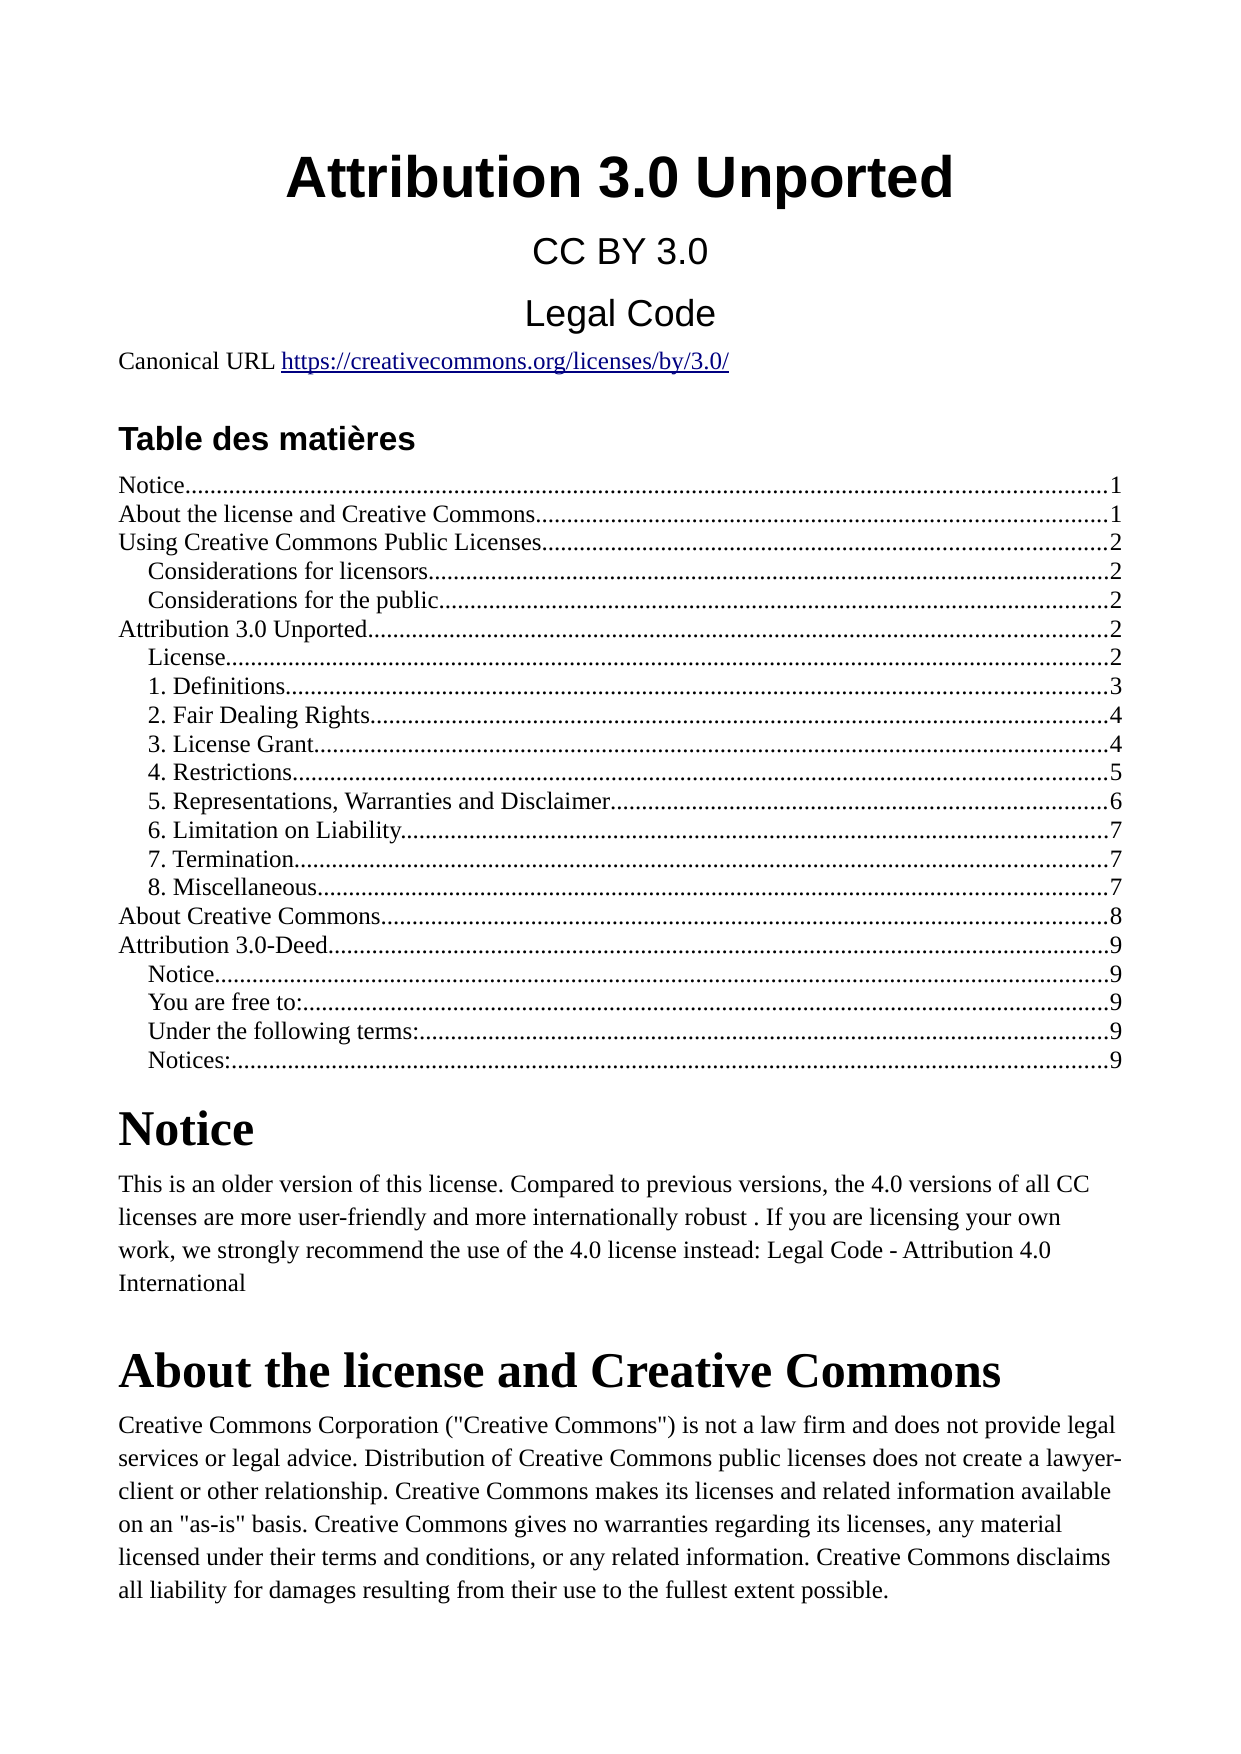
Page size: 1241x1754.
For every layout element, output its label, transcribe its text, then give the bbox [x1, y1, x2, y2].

title Attribution 3.0 Unported [118, 143, 1122, 210]
text 7. Termination 7 [148, 844, 1122, 872]
subtitle Legal Code [118, 291, 1122, 334]
text Notice 1 [118, 470, 1122, 499]
text 6. Limitation on Liability. 7 [148, 815, 1122, 844]
text Attribution 3.0-Deed 9 [118, 930, 1122, 959]
text 8. Miscellaneous 7 [148, 872, 1122, 901]
text Considerations for the public 2 [148, 585, 1122, 614]
text Creative Commons Corporation ("Creative Commons") is not a law firm and does not provide legal services or legal advice. Distribution of Creative Commons public licenses does not create a lawyer-client or other relationship. Creative Commons makes its licenses and related information available on an "as-is" basis. Creative Commons gives no warranties regarding its licenses, any material licensed under their terms and conditions, or any related information. Creative Commons disclaims all liability for damages resulting from their use to the fullest extent possible. [118, 1410, 1122, 1604]
text Considerations for licensors 2 [148, 556, 1122, 585]
subtitle CC BY 3.0 [118, 229, 1122, 272]
text Notices: 9 [148, 1045, 1122, 1074]
text Attribution 3.0 Unported 2 [118, 614, 1122, 642]
text Notice 9 [148, 959, 1122, 987]
text Using Creative Commons Public Licenses 2 [118, 527, 1122, 556]
text 1. Definitions 3 [148, 671, 1122, 700]
text 3. License Grant. 4 [148, 729, 1122, 757]
text 5. Representations, Warranties and Disclaimer 6 [148, 786, 1122, 815]
text You are free to: 9 [148, 987, 1122, 1016]
text About the license and Creative Commons 1 [118, 499, 1122, 527]
text About Creative Commons 8 [118, 901, 1122, 930]
text Under the following terms: 9 [148, 1016, 1122, 1045]
text 4. Restrictions. 5 [148, 757, 1122, 786]
text Canonical URL https://creativecommons.org/licenses/by/3.0/ [118, 346, 1122, 375]
text 2. Fair Dealing Rights. 4 [148, 700, 1122, 729]
subtitle Table des matières [118, 419, 1122, 457]
subtitle About the license and Creative Commons [118, 1340, 1122, 1398]
subtitle Notice [118, 1099, 1122, 1156]
text This is an older version of this license. Compared to previous versions, the 4.0 versions of all CC licenses are more user-friendly and more internationally robust . If you are licensing your own work, we strongly recommend the use of the 4.0 license instead: Legal Code - Attribution 4.0 International [118, 1169, 1122, 1297]
text License 2 [148, 642, 1122, 671]
